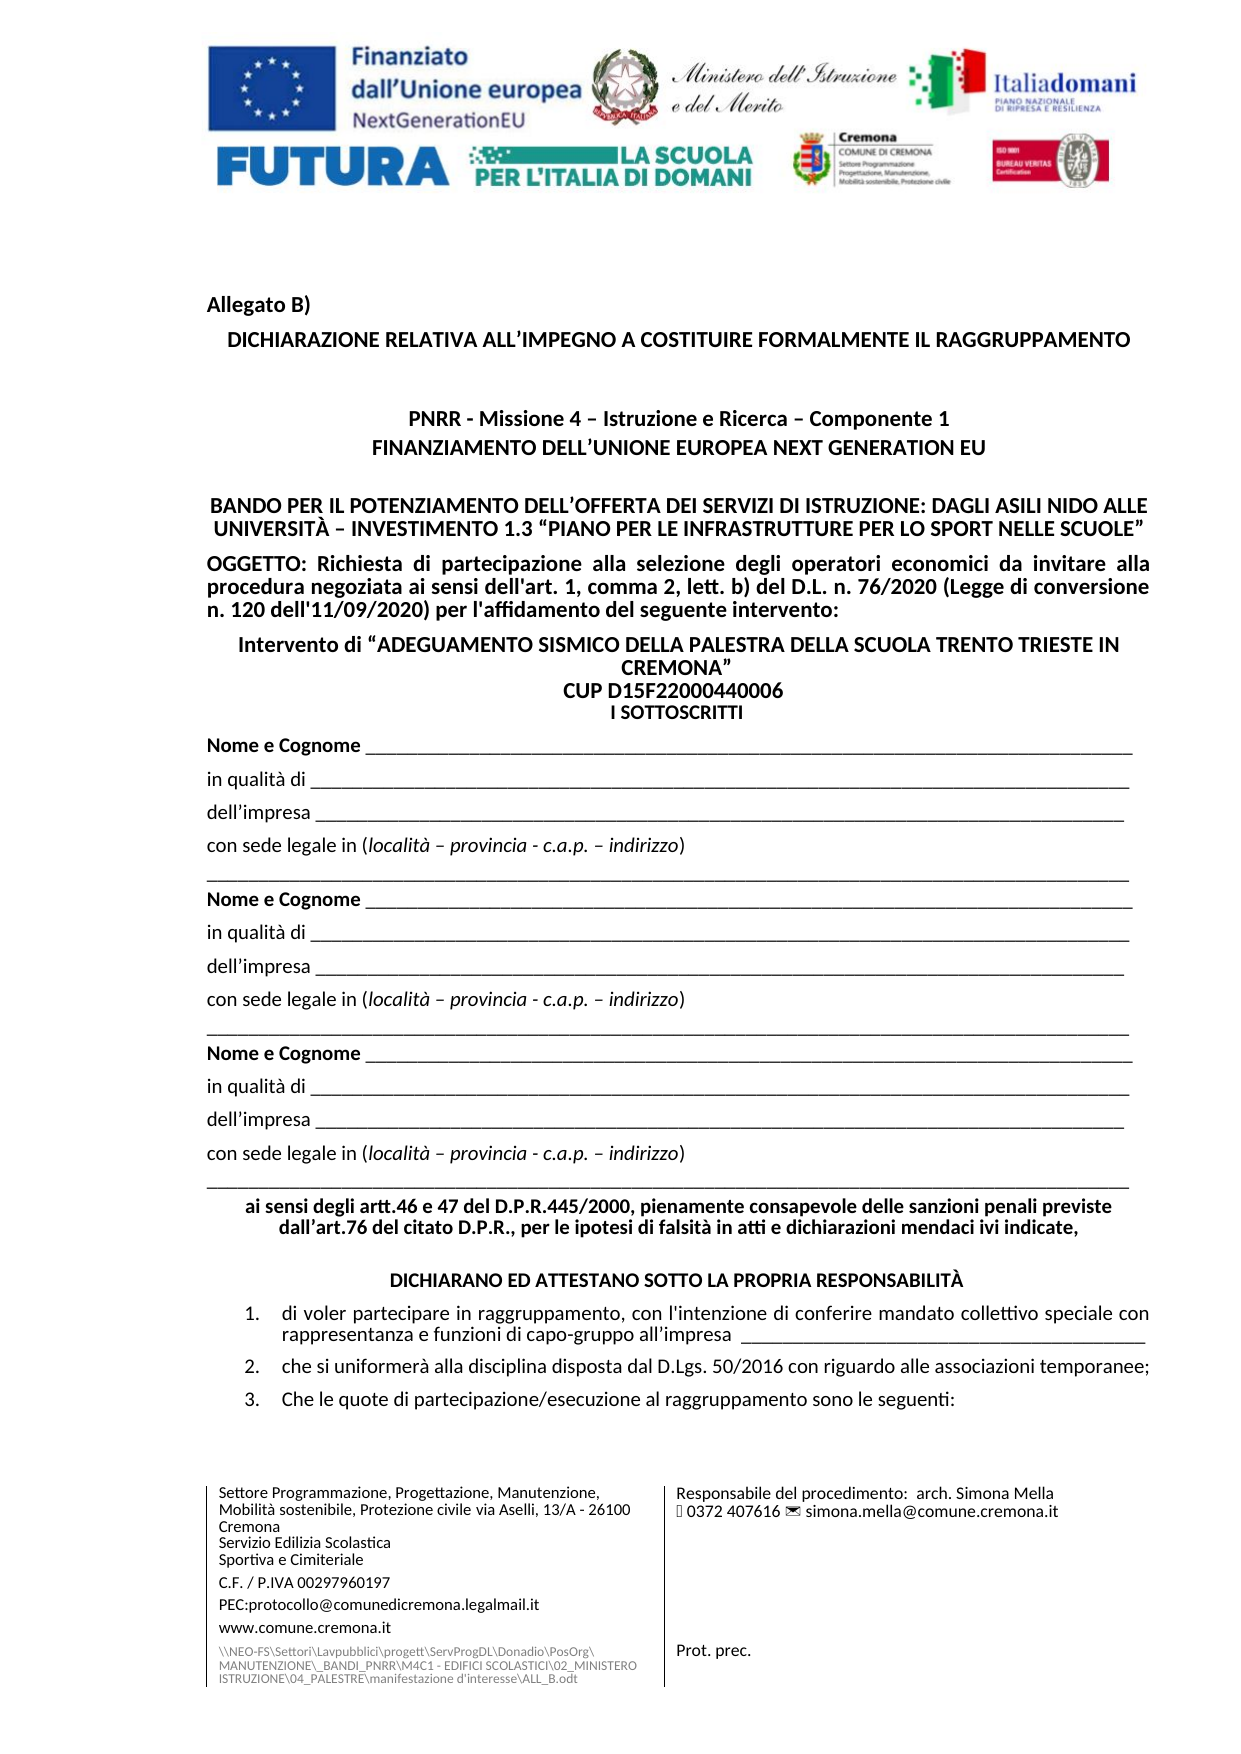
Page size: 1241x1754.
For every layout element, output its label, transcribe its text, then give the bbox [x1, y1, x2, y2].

text DICHIARAZIONE RELATIVA ALL’IMPEGNO A COSTITUIRE FORMALMENTE IL RAGGRUPPAMENTO [207, 331, 1152, 354]
table_header [207, 366, 880, 403]
text con sede legale in (località – provincia - c.a.p. – indirizzo) [207, 991, 1152, 1012]
text BANDO PER il Potenziamento dell’offerta dei servizi di istruzione: dagli asili nido alle Università – Investimento 1.3 “Piano per le infrastrutture per lo sport nelle scuole” [207, 496, 1152, 542]
text in qualità di _______________________________________________________________________________ [207, 1078, 1152, 1098]
text con sede legale in (località – provincia - c.a.p. – indirizzo) [207, 1144, 1152, 1165]
text Intervento di “ADEGUAMENTO SISMICO DELLA PALESTRA DELLA SCUOLA TRENTO TRIESTE IN CREMONA” [207, 635, 1152, 681]
text I SOTTOSCRITTI [207, 704, 1152, 725]
text ai sensi degli artt.46 e 47 del D.P.R.445/2000, pienamente consapevole delle sanzioni penali previste dall’art.76 del citato D.P.R., per le ipotesi di falsità in atti e dichiarazioni mendaci ivi indicate, [207, 1198, 1152, 1239]
text dell’impresa ______________________________________________________________________________ [207, 957, 1152, 978]
text con sede legale in (località – provincia - c.a.p. – indirizzo) [207, 837, 1152, 858]
text Nome e Cognome __________________________________________________________________________ [207, 891, 1152, 912]
table_header [880, 366, 1151, 403]
text dell’impresa ______________________________________________________________________________ [207, 804, 1152, 825]
text Nome e Cognome __________________________________________________________________________ [207, 1044, 1152, 1065]
text _________________________________________________________________________________________ [207, 1018, 1152, 1038]
text dell’impresa ______________________________________________________________________________ [207, 1111, 1152, 1132]
list di voler partecipare in raggruppamento, con l'intenzione di conferire mandato collettivo speciale con rappresentanza e funzioni di capo-gruppo all’impresa _______________________________________ [244, 1305, 1152, 1347]
list che si uniformerà alla disciplina disposta dal D.Lgs. 50/2016 con riguardo alle associazioni temporanee; [244, 1358, 1152, 1379]
text DICHIARANO ED ATTESTANO SOTTO LA PROPRIA RESPONSABILITÀ [207, 1272, 1152, 1293]
text OGGETTO: Richiesta di partecipazione alla selezione degli operatori economici da invitare alla procedura negoziata ai sensi dell'art. 1, comma 2, lett. b) del D.L. n. 76/2020 (Legge di conversione n. 120 dell'11/09/2020) per l'affidamento del seguente intervento: [207, 555, 1152, 623]
text CUP D15F22000440006 [195, 681, 1152, 704]
text in qualità di _______________________________________________________________________________ [207, 771, 1152, 791]
text Allegato B) [207, 295, 1152, 318]
text PNRR - Missione 4 – Istruzione e Ricerca – Componente 1 [207, 409, 1152, 432]
text _________________________________________________________________________________________ [207, 1171, 1152, 1192]
text FINANZIAMENTO DELL’UNIONE EUROPEA NEXT GENERATION EU [207, 438, 1152, 461]
list Che le quote di partecipazione/esecuzione al raggruppamento sono le seguenti: [244, 1391, 1152, 1412]
picture [201, 32, 1147, 205]
text Nome e Cognome __________________________________________________________________________ [207, 737, 1152, 758]
text in qualità di _______________________________________________________________________________ [207, 924, 1152, 945]
text _________________________________________________________________________________________ [207, 864, 1152, 885]
